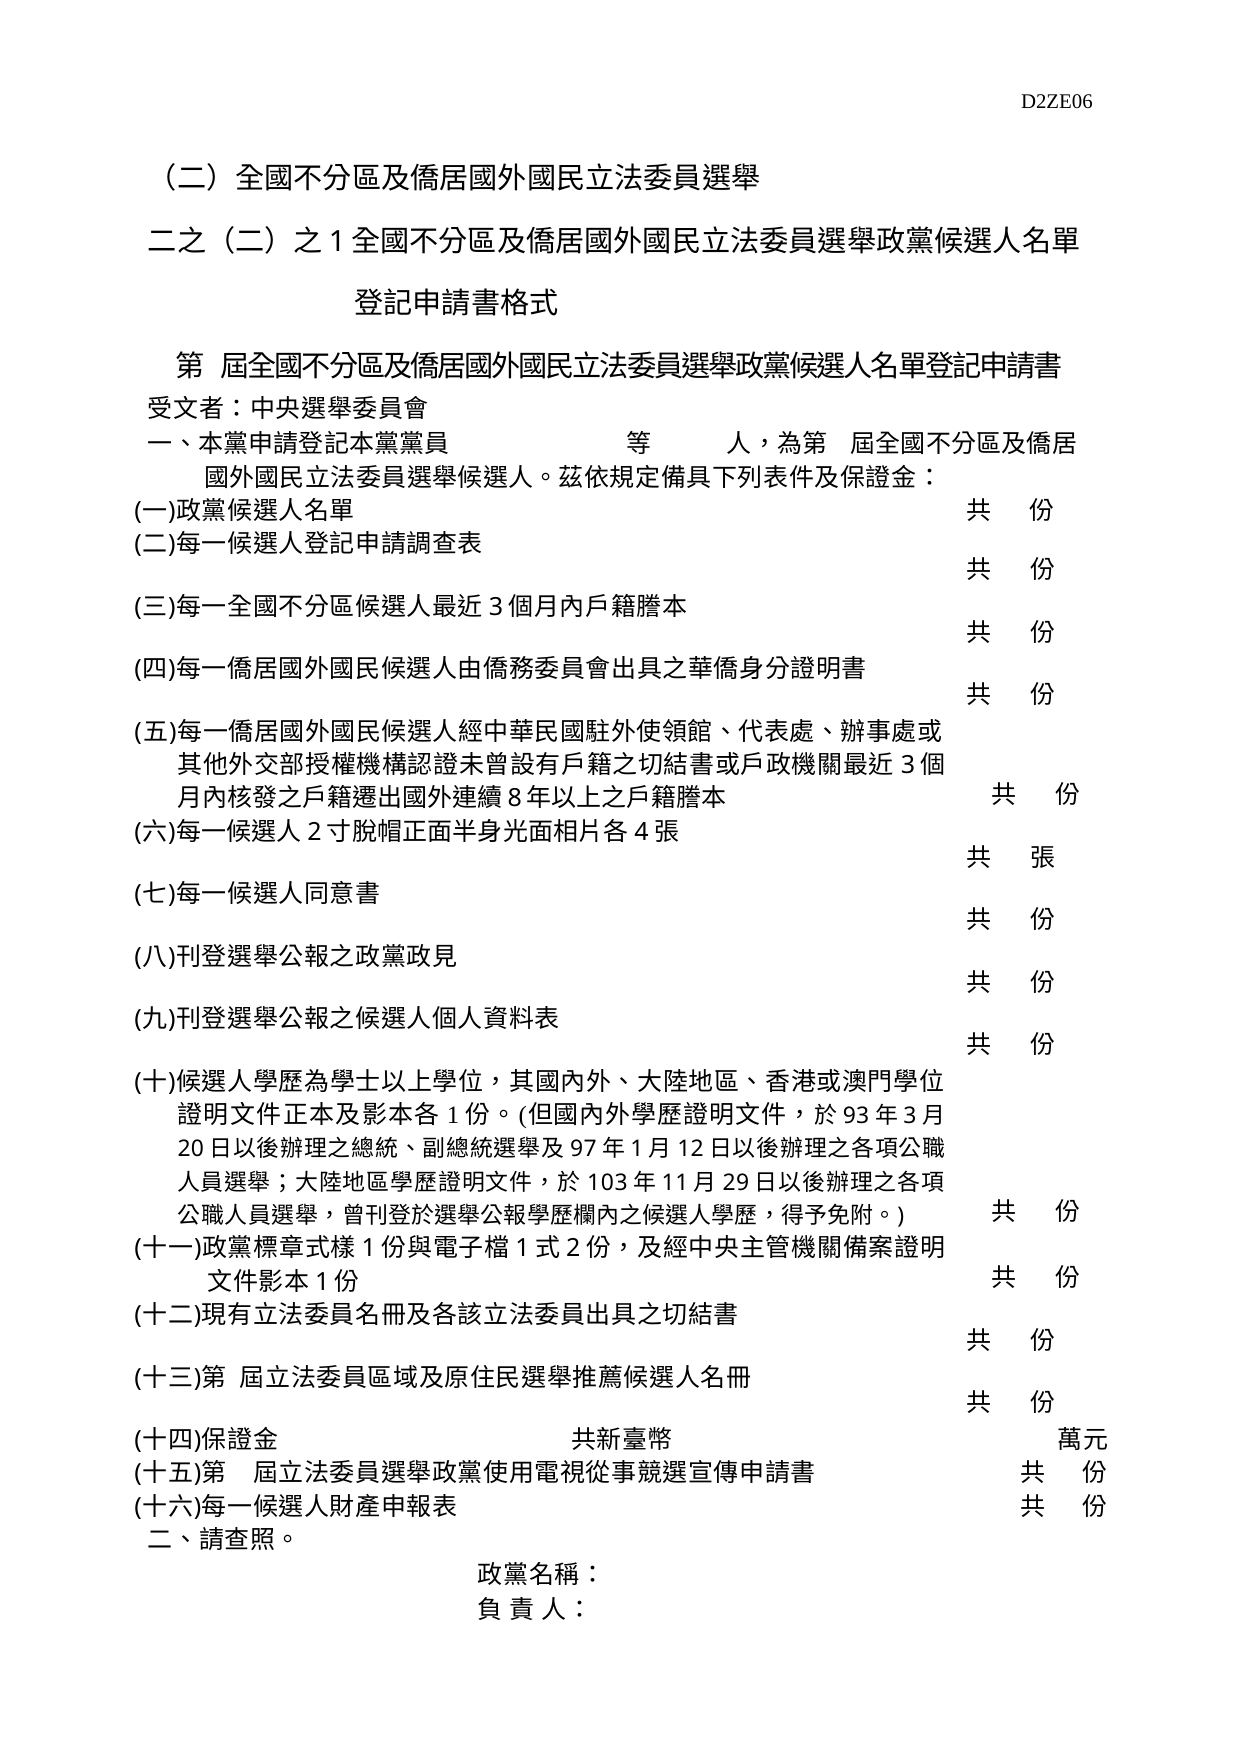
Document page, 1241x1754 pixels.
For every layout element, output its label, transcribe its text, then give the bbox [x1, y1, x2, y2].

text 二、請查照。 [148, 1522, 1092, 1555]
table_cell 共 份 [955, 589, 1117, 651]
table_cell 共 份 [955, 1230, 1117, 1297]
table_cell 共 份 [955, 1359, 1117, 1422]
text 二之（二）之1全國不分區及僑居國外國民立法委員選舉政黨候選人名單登記申請書格式 [148, 197, 1092, 322]
table_cell (十三)第 屆立法委員區域及原住民選舉推薦候選人名冊 [123, 1359, 955, 1422]
table_cell 共 份 [955, 1064, 1117, 1230]
table_header (一)政黨候選人名單 [123, 493, 955, 526]
table_cell 共 份 [955, 1455, 1117, 1488]
text 政黨名稱： [148, 1555, 1092, 1591]
table_cell 共 份 [955, 1297, 1117, 1359]
table_cell (十五)第 屆立法委員選舉政黨使用電視從事競選宣傳申請書 [123, 1455, 955, 1488]
table_cell 共 份 [955, 939, 1117, 1001]
table_cell (十六)每一候選人財產申報表 [123, 1489, 955, 1522]
table_cell (九)刊登選舉公報之候選人個人資料表 [123, 1001, 955, 1063]
table_cell (十四)保證金 共新臺幣 [123, 1422, 955, 1455]
table_cell 共 份 [955, 651, 1117, 713]
text 第 屆全國不分區及僑居國外國民立法委員選舉政黨候選人名單登記申請書 [148, 322, 1092, 384]
table_cell 萬元 [955, 1422, 1117, 1455]
table_cell (十二)現有立法委員名冊及各該立法委員出具之切結書 [123, 1297, 955, 1359]
table_cell (六)每一候選人2寸脫帽正面半身光面相片各4張 [123, 814, 955, 876]
text （二）全國不分區及僑居國外國民立法委員選舉 [148, 134, 1092, 197]
table_cell 共 份 [955, 1001, 1117, 1063]
table_cell (五)每一僑居國外國民候選人經中華民國駐外使領館、代表處、辦事處或其他外交部授權機構認證未曾設有戶籍之切結書或戶政機關最近3個月內核發之戶籍遷出國外連續8年以上之戶籍謄本 [123, 714, 955, 813]
table_cell (八)刊登選舉公報之政黨政見 [123, 939, 955, 1001]
text 一、本黨申請登記本黨黨員 等 人，為第 屆全國不分區及僑居國外國民立法委員選舉候選人。茲依規定備具下列表件及保證金： [148, 426, 1092, 493]
table_cell 共 份 [955, 1489, 1117, 1522]
table_cell 共 份 [955, 714, 1117, 813]
table_cell (七)每一候選人同意書 [123, 876, 955, 938]
table_cell (四)每一僑居國外國民候選人由僑務委員會出具之華僑身分證明書 [123, 651, 955, 713]
table_cell (三)每一全國不分區候選人最近3個月內戶籍謄本 [123, 589, 955, 651]
text 受文者：中央選舉委員會 [148, 384, 1092, 426]
table_cell 共 份 [955, 876, 1117, 938]
table_header 共 份 [955, 493, 1117, 526]
table_cell (二)每一候選人登記申請調查表 [123, 526, 955, 588]
table_cell (十)候選人學歷為學士以上學位，其國內外、大陸地區、香港或澳門學位證明文件正本及影本各1份。(但國內外學歷證明文件，於93年3月20日以後辦理之總統、副總統選舉及97年1月12日以後辦理之各項公職人員選舉；大陸地區學歷證明文件，於103年11月29日以後辦理之各項公職人員選舉，曾刊登於選舉公報學歷欄內之候選人學歷，得予免附。) [123, 1064, 955, 1230]
table_cell 共 份 [955, 526, 1117, 588]
table_cell (十一)政黨標章式樣1份與電子檔1式2份，及經中央主管機關備案證明文件影本1份 [123, 1230, 955, 1297]
text 負 責 人： [148, 1591, 1092, 1626]
table_cell 共 張 [955, 814, 1117, 876]
